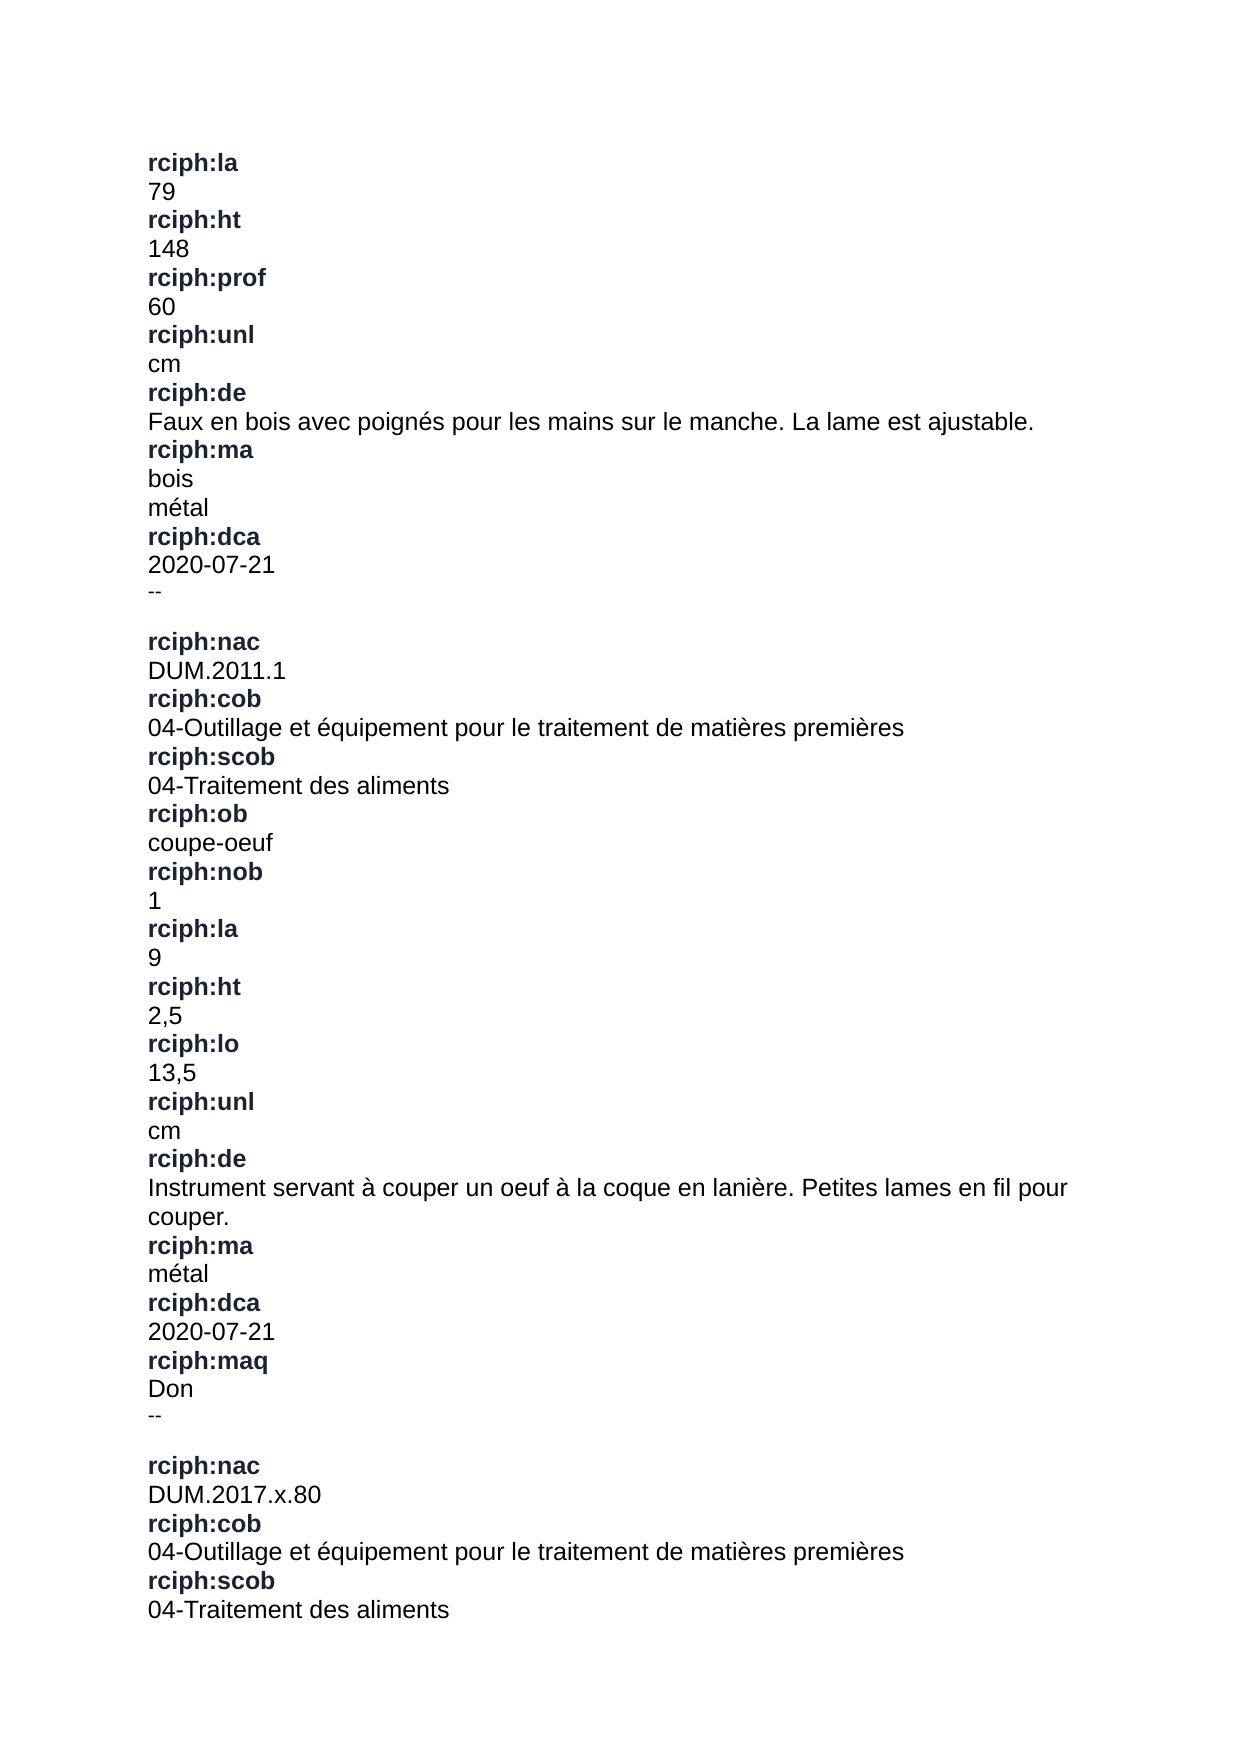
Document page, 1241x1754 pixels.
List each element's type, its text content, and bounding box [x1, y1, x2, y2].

text rciph:scob [148, 742, 1092, 771]
text rciph:maq [148, 1346, 1092, 1374]
text rciph:la [148, 914, 1092, 943]
text 2020-07-21 [148, 1317, 1092, 1346]
text rciph:prof [148, 263, 1092, 291]
text 9 [148, 943, 1092, 972]
text 1 [148, 886, 1092, 914]
text cm [148, 349, 1092, 378]
text rciph:la [148, 148, 1092, 176]
text 2020-07-21 [148, 550, 1092, 579]
text Instrument servant à couper un oeuf à la coque en lanière. Petites lames en fil pour couper. [148, 1173, 1092, 1231]
text 79 [148, 176, 1092, 205]
text bois [148, 464, 1092, 493]
text rciph:ma [148, 435, 1092, 464]
text rciph:nob [148, 857, 1092, 886]
text DUM.2011.1 [148, 656, 1092, 684]
text 2,5 [148, 1001, 1092, 1029]
text rciph:nac [148, 1451, 1092, 1480]
text -- [148, 1403, 1092, 1427]
text rciph:de [148, 1144, 1092, 1173]
text métal [148, 493, 1092, 521]
text métal [148, 1259, 1092, 1288]
text rciph:dca [148, 1288, 1092, 1317]
text 60 [148, 291, 1092, 320]
text rciph:cob [148, 1508, 1092, 1537]
text rciph:lo [148, 1029, 1092, 1058]
text Don [148, 1374, 1092, 1403]
text rciph:de [148, 378, 1092, 406]
text DUM.2017.x.80 [148, 1480, 1092, 1508]
text cm [148, 1116, 1092, 1144]
text 04-Outillage et équipement pour le traitement de matières premières [148, 1537, 1092, 1566]
text 04-Traitement des aliments [148, 1595, 1092, 1623]
text Faux en bois avec poignés pour les mains sur le manche. La lame est ajustable. [148, 406, 1092, 435]
text 04-Traitement des aliments [148, 771, 1092, 799]
text rciph:cob [148, 684, 1092, 713]
text rciph:ht [148, 972, 1092, 1001]
text 04-Outillage et équipement pour le traitement de matières premières [148, 713, 1092, 742]
text 148 [148, 234, 1092, 263]
text rciph:dca [148, 521, 1092, 550]
text -- [148, 579, 1092, 603]
text rciph:ht [148, 205, 1092, 234]
text rciph:scob [148, 1566, 1092, 1595]
text coupe-oeuf [148, 828, 1092, 857]
text rciph:ma [148, 1231, 1092, 1259]
text 13,5 [148, 1058, 1092, 1087]
text rciph:nac [148, 627, 1092, 656]
text rciph:unl [148, 320, 1092, 349]
text rciph:ob [148, 799, 1092, 828]
text rciph:unl [148, 1087, 1092, 1116]
